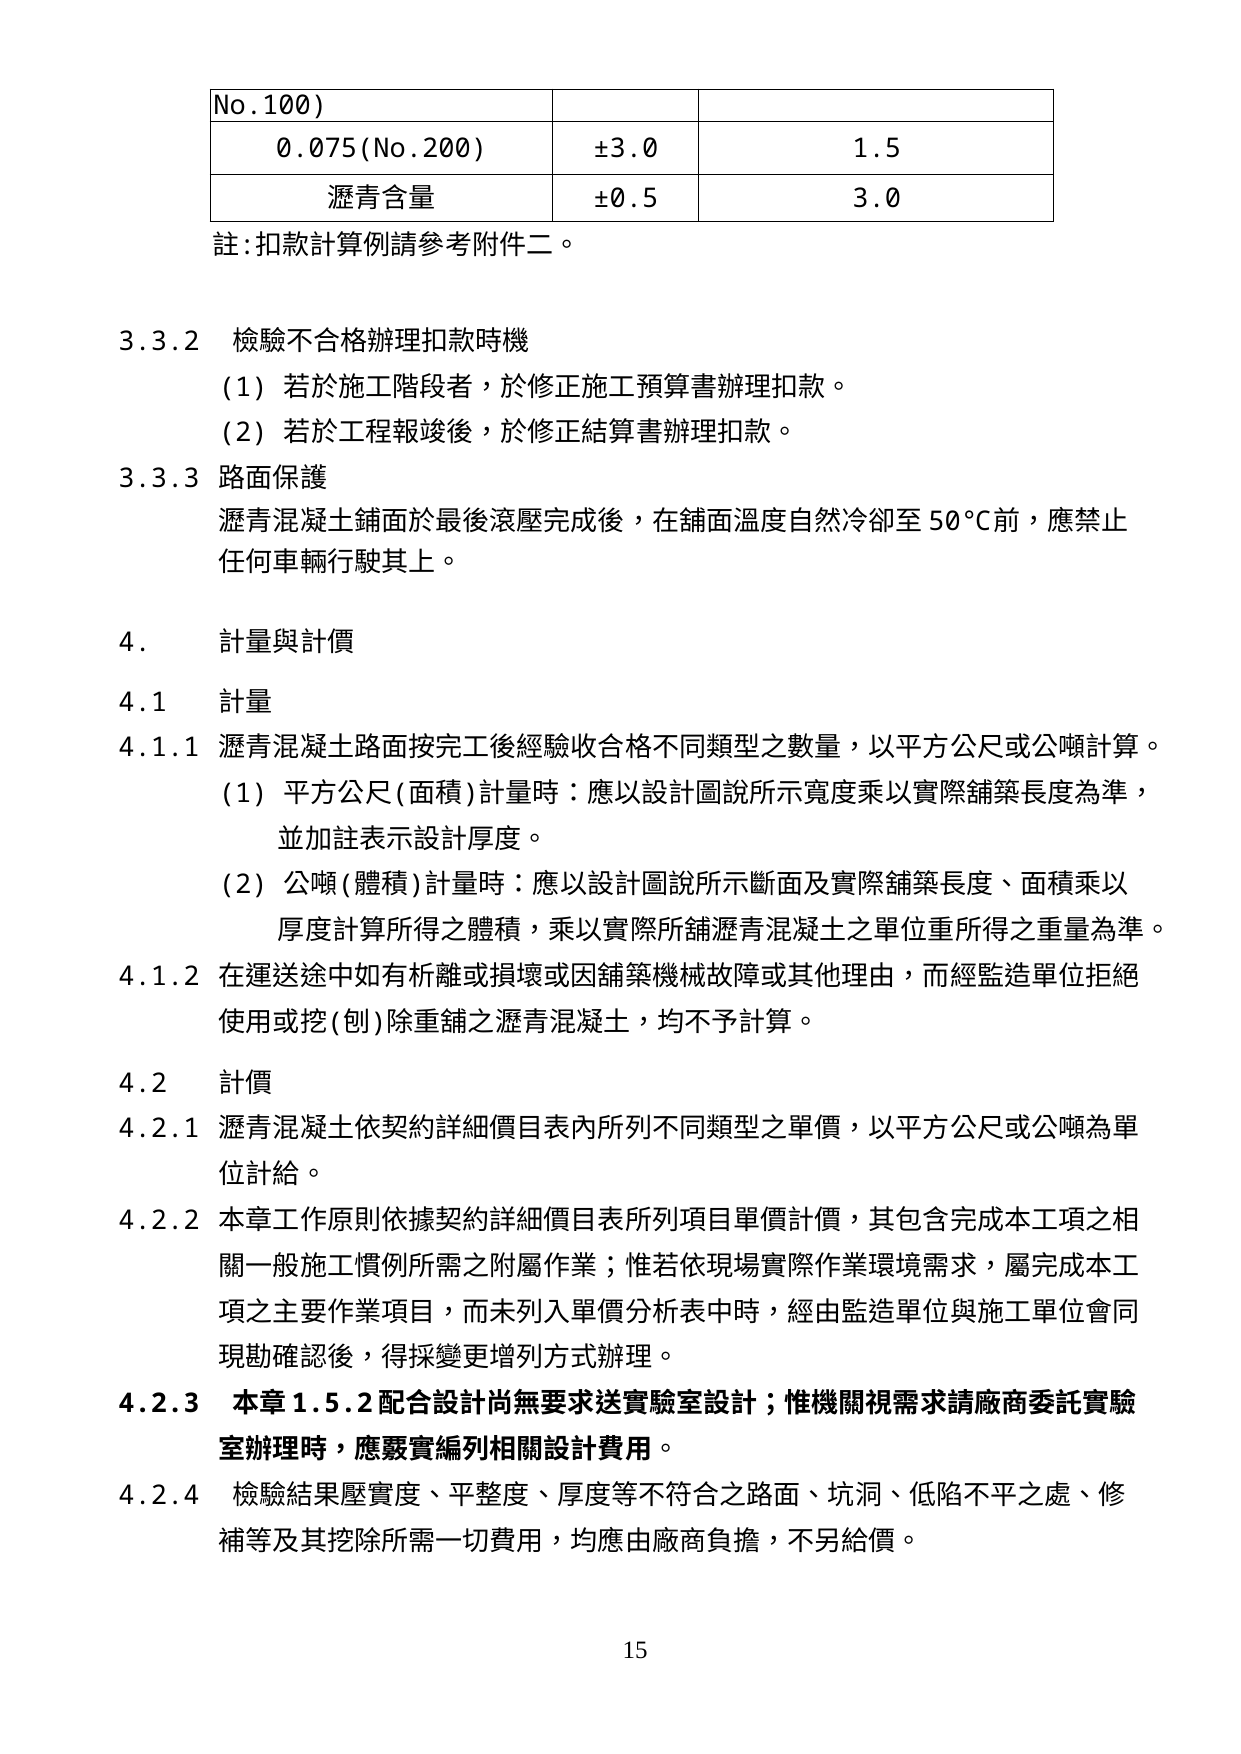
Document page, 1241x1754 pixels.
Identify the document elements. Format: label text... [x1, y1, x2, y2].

text 4.2.2 本章工作原則依據契約詳細價目表所列項目單價計價，其包含完成本工項之相關一般施工慣例所需之附屬作業；惟若依現場實際作業環境需求，屬完成本工項之主要作業項目，而未列入單價分析表中時，經由監造單位與施工單位會同現勘確認後，得採變更增列方式辦理。 [118, 1193, 1152, 1376]
text (1) 平方公尺(面積)計量時：應以設計圖說所示寬度乘以實際舖築長度為準，並加註表示設計厚度。 [218, 766, 1152, 857]
text 3.3.2 檢驗不合格辦理扣款時機 [118, 313, 1152, 359]
text (2) 公噸(體積)計量時：應以設計圖說所示斷面及實際舖築長度、面積乘以厚度計算所得之體積，乘以實際所舖瀝青混凝土之單位重所得之重量為準。 [218, 857, 1152, 949]
table_cell 0.075(No.200) [211, 122, 552, 174]
text 4. 計量與計價 [118, 618, 1152, 659]
text (2) 若於工程報竣後，於修正結算書辦理扣款。 [219, 405, 1152, 451]
text 4.2.4 檢驗結果壓實度、平整度、厚度等不符合之路面、坑洞、低陷不平之處、修補等及其挖除所需一切費用，均應由廠商負擔，不另給價。 [118, 1468, 1152, 1559]
table_cell ±0.5 [553, 175, 698, 221]
text 4.1.2 在運送途中如有析離或損壞或因舖築機械故障或其他理由，而經監造單位拒絕使用或挖(刨)除重舖之瀝青混凝土，均不予計算。 [118, 949, 1152, 1041]
text 3.3.3 路面保護 [118, 451, 1152, 497]
text 4.2 計價 [118, 1059, 1152, 1101]
table_cell [699, 90, 1053, 121]
table_cell 1.5 [699, 122, 1053, 174]
text 瀝青混凝土鋪面於最後滾壓完成後，在舖面溫度自然冷卻至50℃前，應禁止任何車輛行駛其上。 [218, 497, 1152, 580]
table_cell 3.0 [699, 175, 1053, 221]
table_cell [553, 90, 698, 121]
text (1) 若於施工階段者，於修正施工預算書辦理扣款。 [219, 359, 1152, 405]
text 4.2.3 本章1.5.2配合設計尚無要求送實驗室設計；惟機關視需求請廠商委託實驗室辦理時，應覈實編列相關設計費用。 [118, 1376, 1152, 1468]
table_cell No.100) [211, 90, 552, 121]
text 4.2.1 瀝青混凝土依契約詳細價目表內所列不同類型之單價，以平方公尺或公噸為單位計給。 [118, 1101, 1152, 1193]
table_cell 註:扣款計算例請參考附件二。 [210, 222, 1054, 268]
table_cell ±3.0 [553, 122, 698, 174]
text 4.1.1 瀝青混凝土路面按完工後經驗收合格不同類型之數量，以平方公尺或公噸計算。 [118, 720, 1152, 766]
text 4.1 計量 [118, 678, 1152, 720]
table_cell 瀝青含量 [211, 175, 552, 221]
